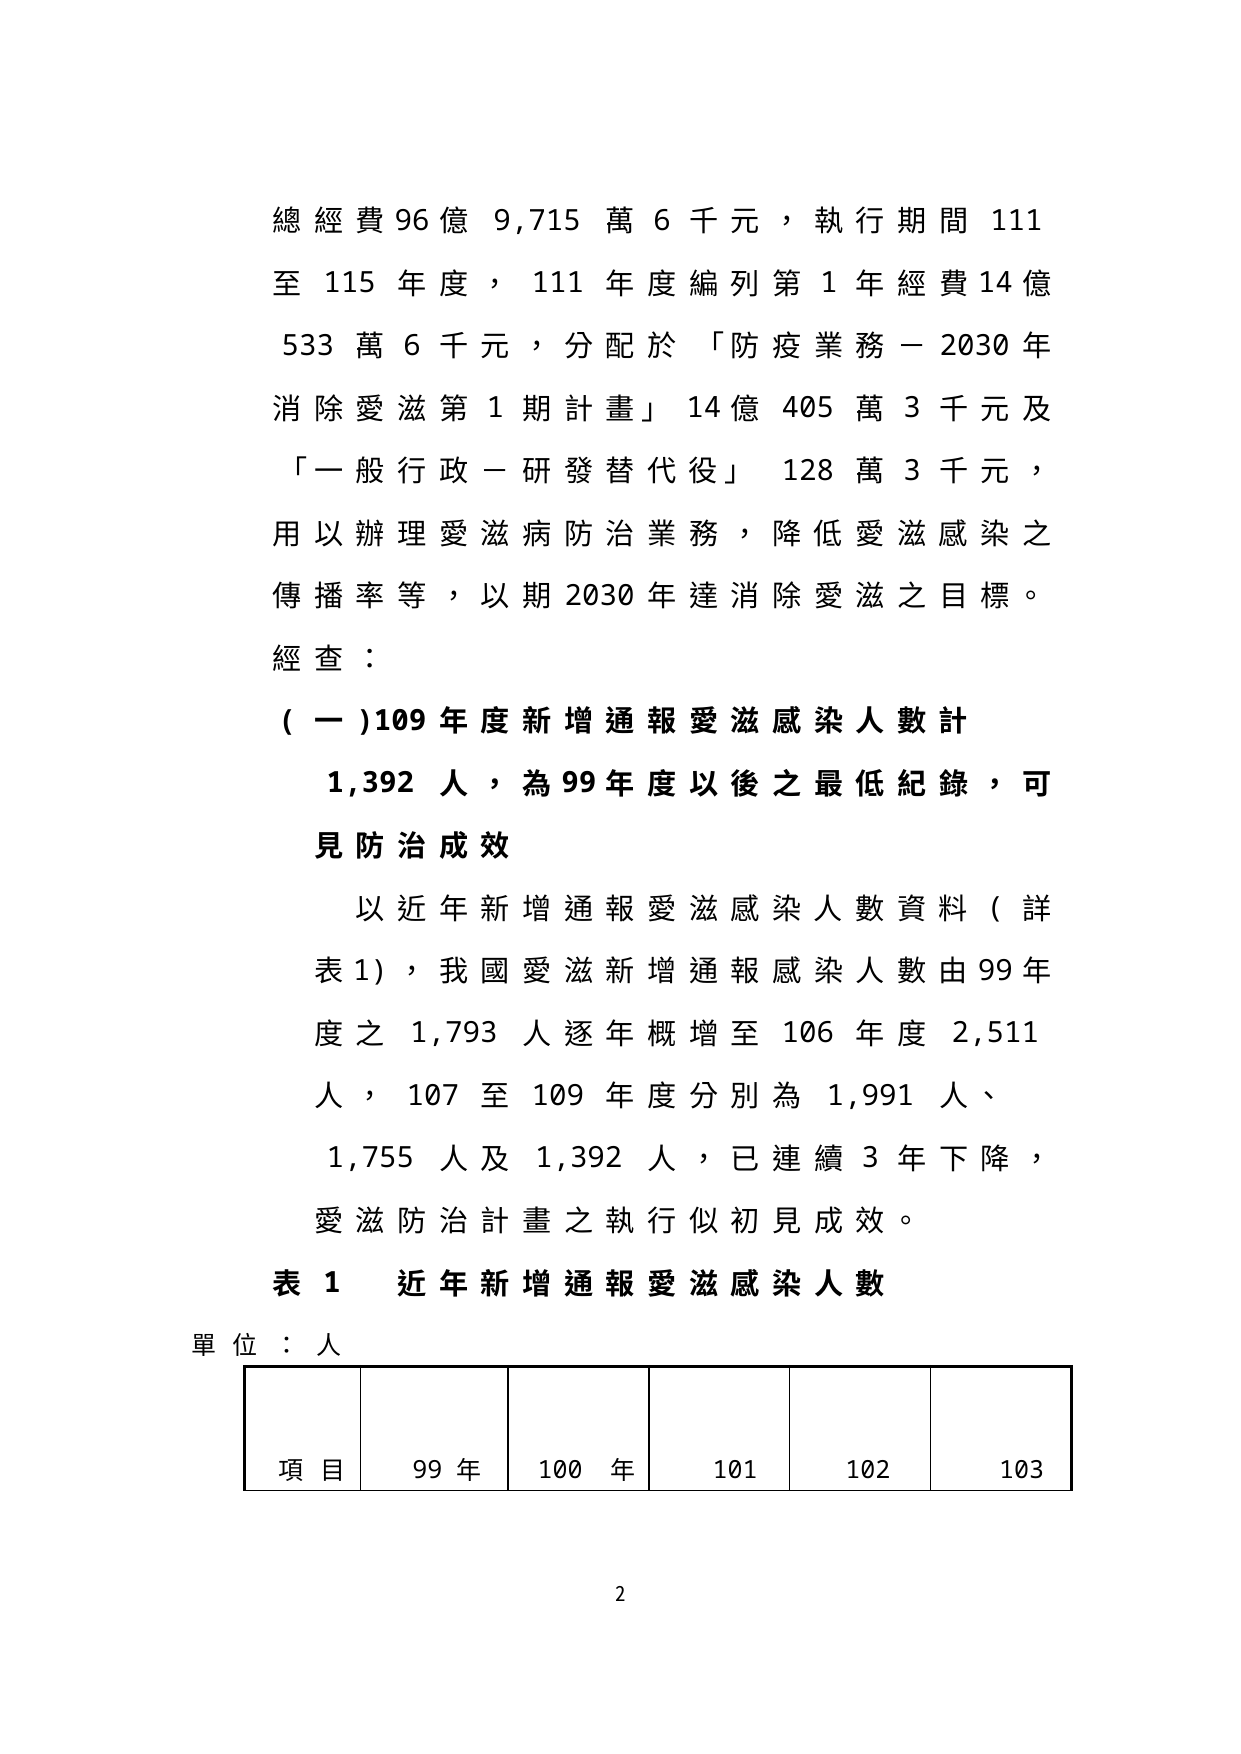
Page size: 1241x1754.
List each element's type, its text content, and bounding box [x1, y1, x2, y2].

text 以近年新增通報愛滋感染人數資料(詳表1)，我國愛滋新增通報感染人數由99年度之1,793人逐年概增至106年度2,511人，107至109年度分別為1,991人、1,755人及1,392人，已連續3年下降，愛滋防治計畫之執行似初見成效。 [271, 865, 1058, 1240]
table_header 99年 [361, 1368, 507, 1490]
text 表1 近年新增通報愛滋感染人數 單位：人 [180, 1240, 1058, 1365]
table_header 103 [931, 1368, 1070, 1490]
text (一)109年度新增通報愛滋感染人數計1,392人，為99年度以後之最低紀錄，可見防治成效 [242, 677, 1058, 865]
table_header 項目 [246, 1368, 360, 1490]
table_header 102 [790, 1368, 930, 1490]
table_header 101 [650, 1368, 789, 1490]
table_header 100年 [509, 1368, 648, 1490]
text 疾病管制署111年度於「防疫業務」項下，新增辦理「2030年消除愛滋第1期計畫)」，總經費96億9,715萬6千元，執行期間111至115年度，111年度編列第1年經費14億533萬6千元，分配於「防疫業務－2030年消除愛滋第1期計畫」14億405萬3千元及「一般行政－研發替代役」128萬3千元，用以辦理愛滋病防治業務，降低愛滋感染之傳播率等，以期2030年達消除愛滋之目標。經查： [242, 177, 1058, 677]
